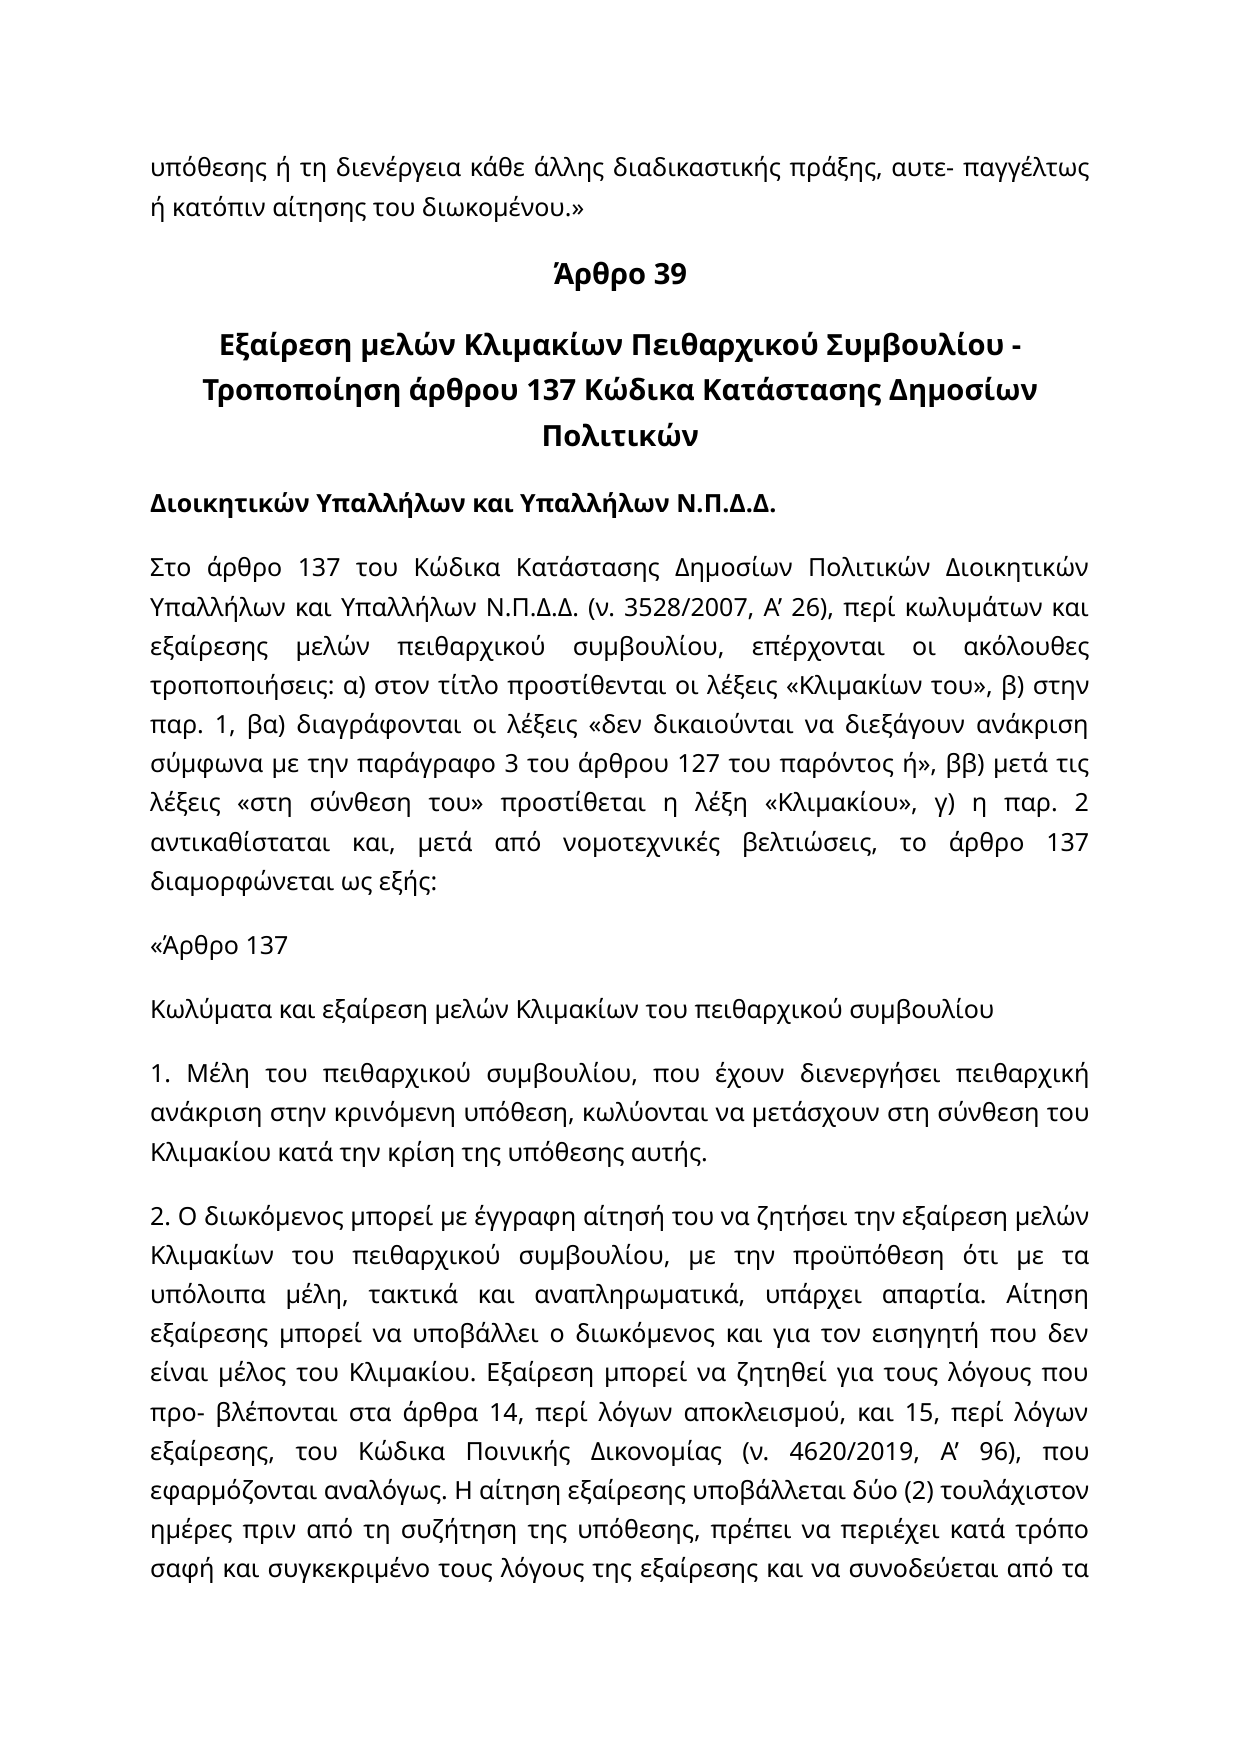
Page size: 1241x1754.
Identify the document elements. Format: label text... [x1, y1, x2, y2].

subtitle Εξαίρεση μελών Κλιμακίων Πειθαρχικού Συμβουλίου - Τροποποίηση άρθρου 137 Κώδικα Κατάστασης Δημοσίων Πολιτικών [150, 324, 1090, 455]
text υπόθεσης ή τη διενέργεια κάθε άλλης διαδικαστικής πράξης, αυτε- παγγέλτως ή κατόπιν αίτησης του διωκομένου.» [150, 150, 1090, 223]
text «Άρθρο 137 [150, 927, 1090, 962]
text Στο άρθρο 137 του Κώδικα Κατάστασης Δημοσίων Πολιτικών Διοικητικών Υπαλλήλων και Υπαλλήλων Ν.Π.Δ.Δ. (ν. 3528/2007, Α’ 26), περί κωλυμάτων και εξαίρεσης μελών πειθαρχικού συμβουλίου, επέρχονται οι ακόλουθες τροποποιήσεις: α) στον τίτλο προστίθενται οι λέξεις «Κλιμακίων του», β) στην παρ. 1, βα) διαγράφονται οι λέξεις «δεν δικαιούνται να διεξάγουν ανάκριση σύμφωνα με την παράγραφο 3 του άρθρου 127 του παρόντος ή», ββ) μετά τις λέξεις «στη σύνθεση του» προστίθεται η λέξη «Κλιμακίου», γ) η παρ. 2 αντικαθίσταται και, μετά από νομοτεχνικές βελτιώσεις, το άρθρο 137 διαμορφώνεται ως εξής: [150, 550, 1090, 897]
subtitle Άρθρο 39 [150, 253, 1090, 293]
text 1. Μέλη του πειθαρχικού συμβουλίου, που έχουν διενεργήσει πειθαρχική ανάκριση στην κρινόμενη υπόθεση, κωλύονται να μετάσχουν στη σύνθεση του Κλιμακίου κατά την κρίση της υπόθεσης αυτής. [150, 1056, 1090, 1168]
text Κωλύματα και εξαίρεση μελών Κλιμακίων του πειθαρχικού συμβουλίου [150, 992, 1090, 1026]
text Διοικητικών Υπαλλήλων και Υπαλλήλων Ν.Π.Δ.Δ. [150, 486, 1090, 520]
text 2. Ο διωκόμενος μπορεί με έγγραφη αίτησή του να ζητήσει την εξαίρεση μελών Κλιμακίων του πειθαρχικού συμβουλίου, με την προϋπόθεση ότι με τα υπόλοιπα μέλη, τακτικά και αναπληρωματικά, υπάρχει απαρτία. Αίτηση εξαίρεσης μπορεί να υποβάλλει ο διωκόμενος και για τον εισηγητή που δεν είναι μέλος του Κλιμακίου. Εξαίρεση μπορεί να ζητηθεί για τους λόγους που προ- βλέπονται στα άρθρα 14, περί λόγων αποκλεισμού, και 15, περί λόγων εξαίρεσης, του Κώδικα Ποινικής Δικονομίας (ν. 4620/2019, Α’ 96), που εφαρμόζονται αναλόγως. Η αίτηση εξαίρεσης υποβάλλεται δύο (2) τουλάχιστον ημέρες πριν από τη συζήτηση της υπόθεσης, πρέπει να περιέχει κατά τρόπο σαφή και συγκεκριμένο τους λόγους της εξαίρεσης και να συνοδεύεται από τα [150, 1198, 1090, 1585]
